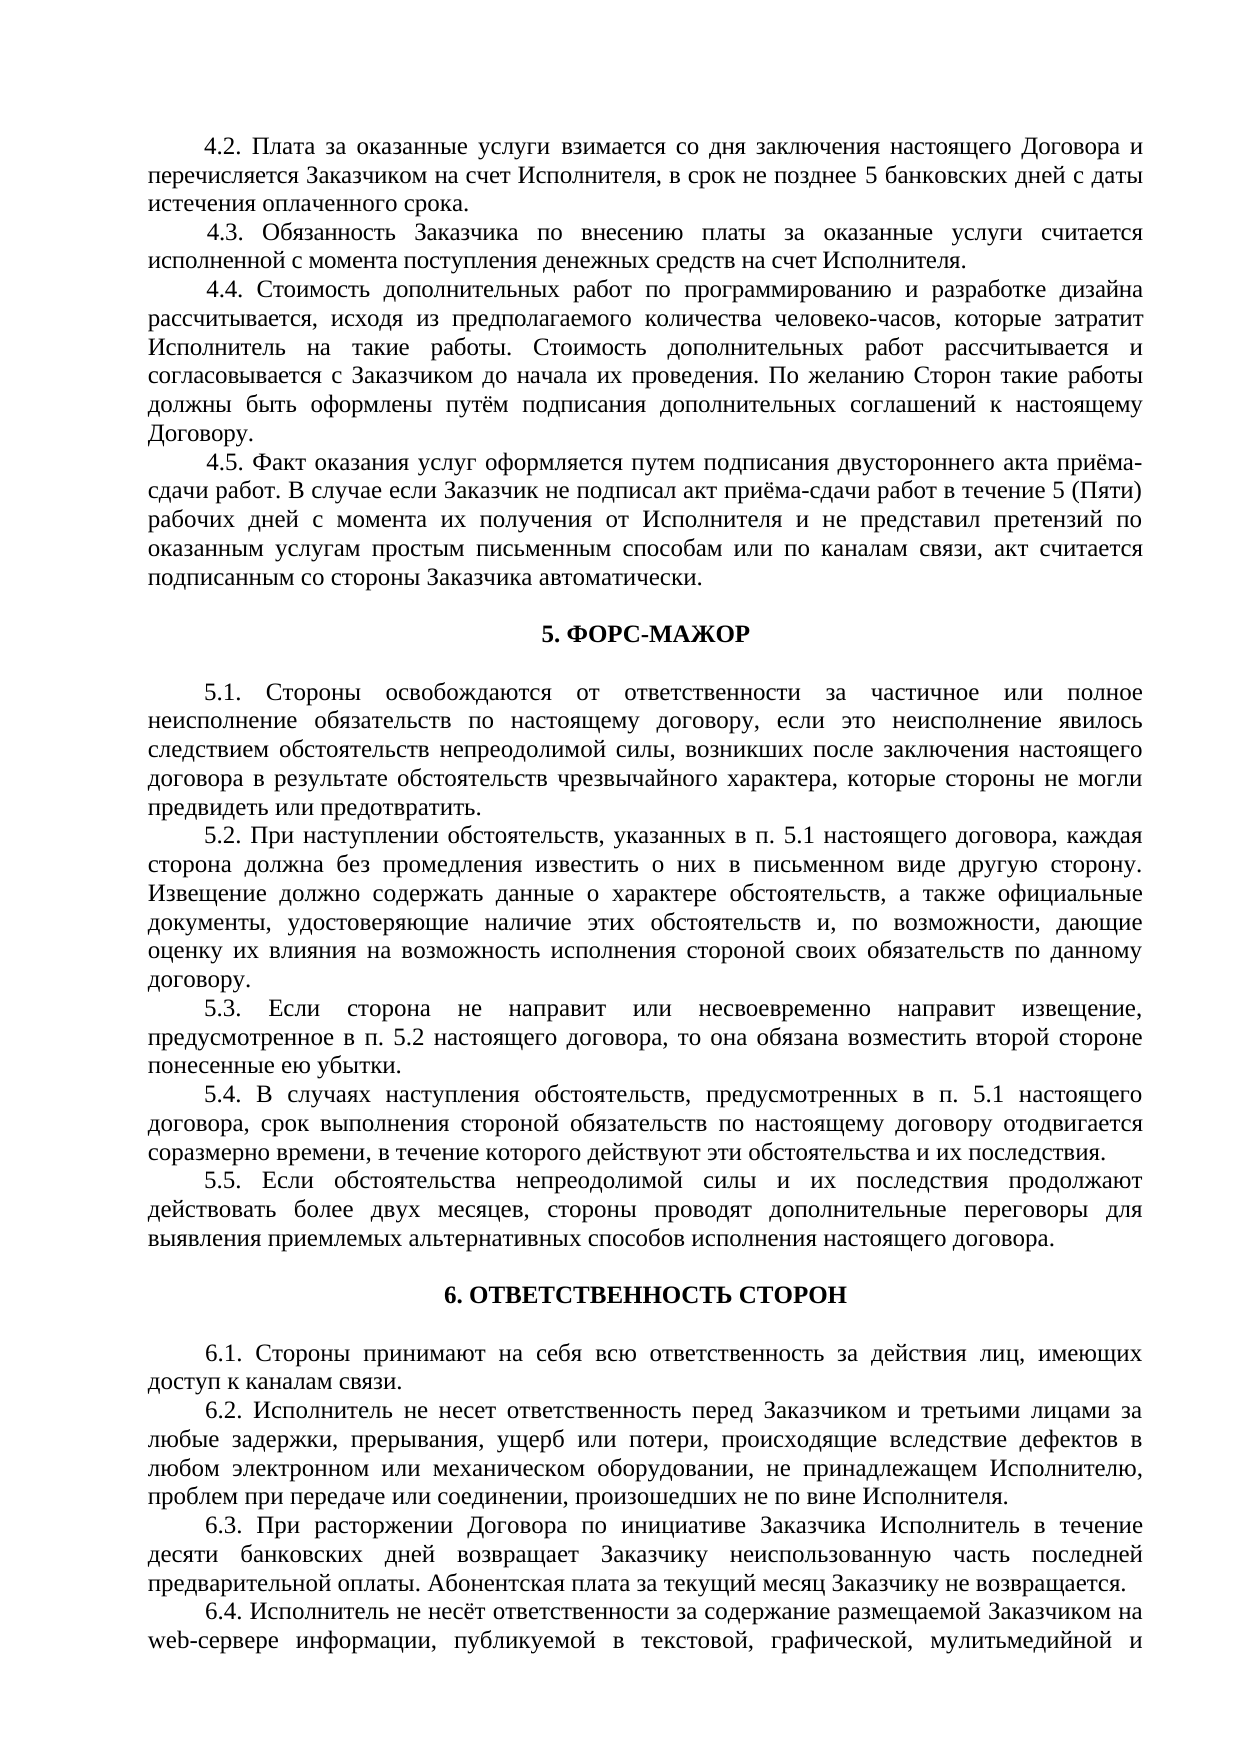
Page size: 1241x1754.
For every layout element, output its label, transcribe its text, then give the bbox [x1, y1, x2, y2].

text 4.3. Обязанность Заказчика по внесению платы за оказанные услуги считается исполненной с момента поступления денежных средств на счет Исполнителя. [148, 217, 1144, 274]
text 6. ОТВЕТСТВЕННОСТЬ СТОРОН [148, 1280, 1144, 1309]
text 6.3. При расторжении Договора по инициативе Заказчика Исполнитель в течение десяти банковских дней возвращает Заказчику неиспользованную часть последней предварительной оплаты. Абонентская плата за текущий месяц Заказчику не возвращается. [148, 1510, 1144, 1596]
text 5. ФОРС-МАЖОР [148, 619, 1144, 648]
text 5.2. При наступлении обстоятельств, указанных в п. 5.1 настоящего договора, каждая сторона должна без промедления известить о них в письменном виде другую сторону. Извещение должно содержать данные о характере обстоятельств, а также официальные документы, удостоверяющие наличие этих обстоятельств и, по возможности, дающие оценку их влияния на возможность исполнения стороной своих обязательств по данному договору. [148, 821, 1144, 993]
text 5.3. Если сторона не направит или несвоевременно направит извещение, предусмотренное в п. 5.2 настоящего договора, то она обязана возместить второй стороне понесенные ею убытки. [148, 993, 1144, 1079]
text 6.4. Исполнитель не несёт ответственности за содержание размещаемой Заказчиком на web-сервере информации, публикуемой в текстовой, графической, мулитьмедийной и [148, 1596, 1144, 1654]
text 5.5. Если обстоятельства непреодолимой силы и их последствия продолжают действовать более двух месяцев, стороны проводят дополнительные переговоры для выявления приемлемых альтернативных способов исполнения настоящего договора. [148, 1166, 1144, 1252]
text 6.1. Стороны принимают на себя всю ответственность за действия лиц, имеющих доступ к каналам связи. [148, 1338, 1144, 1395]
text 4.5. Факт оказания услуг оформляется путем подписания двустороннего акта приёма-сдачи работ. В случае если Заказчик не подписал акт приёма-сдачи работ в течение 5 (Пяти) рабочих дней с момента их получения от Исполнителя и не представил претензий по оказанным услугам простым письменным способам или по каналам связи, акт считается подписанным со стороны Заказчика автоматически. [148, 447, 1144, 591]
text 6.2. Исполнитель не несет ответственность перед Заказчиком и третьими лицами за любые задержки, прерывания, ущерб или потери, происходящие вследствие дефектов в любом электронном или механическом оборудовании, не принадлежащем Исполнителю, проблем при передаче или соединении, произошедших не по вине Исполнителя. [148, 1395, 1144, 1510]
text 4.2. Плата за оказанные услуги взимается со дня заключения настоящего Договора и перечисляется Заказчиком на счет Исполнителя, в срок не позднее 5 банковских дней с даты истечения оплаченного срока. [148, 131, 1144, 217]
text 5.1. Стороны освобождаются от ответственности за частичное или полное неисполнение обязательств по настоящему договору, если это неисполнение явилось следствием обстоятельств непреодолимой силы, возникших после заключения настоящего договора в результате обстоятельств чрезвычайного характера, которые стороны не могли предвидеть или предотвратить. [148, 677, 1144, 821]
text 5.4. В случаях наступления обстоятельств, предусмотренных в п. 5.1 настоящего договора, срок выполнения стороной обязательств по настоящему договору отодвигается соразмерно времени, в течение которого действуют эти обстоятельства и их последствия. [148, 1079, 1144, 1166]
text 4.4. Стоимость дополнительных работ по программированию и разработке дизайна рассчитывается, исходя из предполагаемого количества человеко-часов, которые затратит Исполнитель на такие работы. Стоимость дополнительных работ рассчитывается и согласовывается с Заказчиком до начала их проведения. По желанию Сторон такие работы должны быть оформлены путём подписания дополнительных соглашений к настоящему Договору. [148, 274, 1144, 447]
